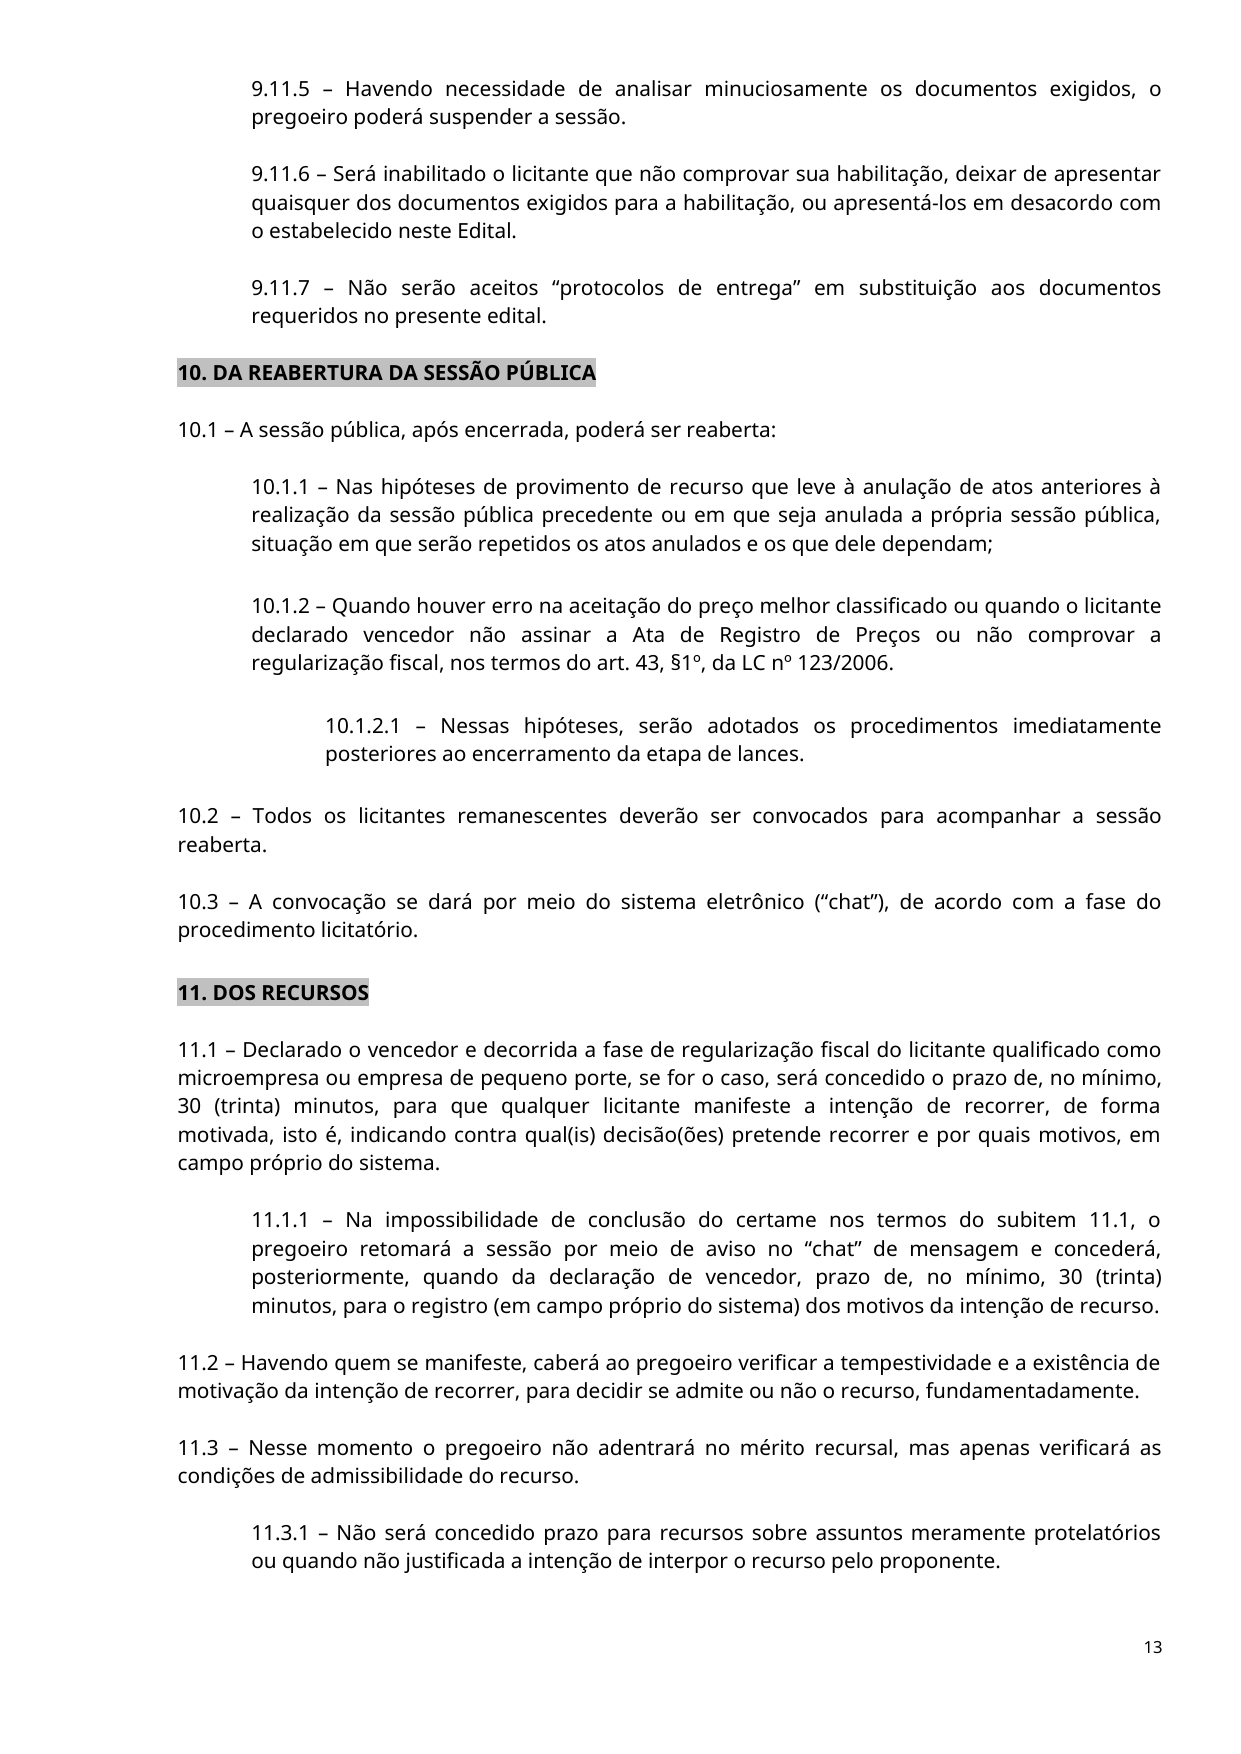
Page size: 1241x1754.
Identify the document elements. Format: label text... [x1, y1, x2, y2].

text 11.3 – Nesse momento o pregoeiro não adentrará no mérito recursal, mas apenas verificará as condições de admissibilidade do recurso. [177, 1433, 1162, 1490]
text 10.2 – Todos os licitantes remanescentes deverão ser convocados para acompanhar a sessão reaberta. [177, 802, 1162, 858]
text 11.1.1 – Na impossibilidade de conclusão do certame nos termos do subitem 11.1, o pregoeiro retomará a sessão por meio de aviso no “chat” de mensagem e concederá, posteriormente, quando da declaração de vencedor, prazo de, no mínimo, 30 (trinta) minutos, para o registro (em campo próprio do sistema) dos motivos da intenção de recurso. [251, 1205, 1162, 1319]
list 9.11.7 – Não serão aceitos “protocolos de entrega” em substituição aos documentos requeridos no presente edital. [251, 273, 1162, 330]
text 11.2 – Havendo quem se manifeste, caberá ao pregoeiro verificar a tempestividade e a existência de motivação da intenção de recorrer, para decidir se admite ou não o recurso, fundamentadamente. [177, 1348, 1162, 1404]
text 11. DOS RECURSOS [177, 978, 1162, 1006]
text 11.3.1 – Não será concedido prazo para recursos sobre assuntos meramente protelatórios ou quando não justificada a intenção de interpor o recurso pelo proponente. [251, 1518, 1162, 1575]
text 11.1 – Declarado o vencedor e decorrida a fase de regularização fiscal do licitante qualificado como microempresa ou empresa de pequeno porte, se for o caso, será concedido o prazo de, no mínimo, 30 (trinta) minutos, para que qualquer licitante manifeste a intenção de recorrer, de forma motivada, isto é, indicando contra qual(is) decisão(ões) pretende recorrer e por quais motivos, em campo próprio do sistema. [177, 1035, 1162, 1177]
text 10.1.2.1 – Nessas hipóteses, serão adotados os procedimentos imediatamente posteriores ao encerramento da etapa de lances. [325, 711, 1162, 768]
subtitle 10. DA REABERTURA DA SESSÃO PÚBLICA [177, 358, 1162, 387]
text 10.1 – A sessão pública, após encerrada, poderá ser reaberta: [177, 415, 1162, 443]
list 9.11.6 – Será inabilitado o licitante que não comprovar sua habilitação, deixar de apresentar quaisquer dos documentos exigidos para a habilitação, ou apresentá-los em desacordo com o estabelecido neste Edital. [251, 159, 1162, 244]
list 9.11.5 – Havendo necessidade de analisar minuciosamente os documentos exigidos, o pregoeiro poderá suspender a sessão. [251, 74, 1162, 131]
text 10.1.1 – Nas hipóteses de provimento de recurso que leve à anulação de atos anteriores à realização da sessão pública precedente ou em que seja anulada a própria sessão pública, situação em que serão repetidos os atos anulados e os que dele dependam; [251, 472, 1162, 557]
text 10.3 – A convocação se dará por meio do sistema eletrônico (“chat”), de acordo com a fase do procedimento licitatório. [177, 887, 1162, 944]
text 10.1.2 – Quando houver erro na aceitação do preço melhor classificado ou quando o licitante declarado vencedor não assinar a Ata de Registro de Preços ou não comprovar a regularização fiscal, nos termos do art. 43, §1º, da LC nº 123/2006. [251, 591, 1162, 677]
